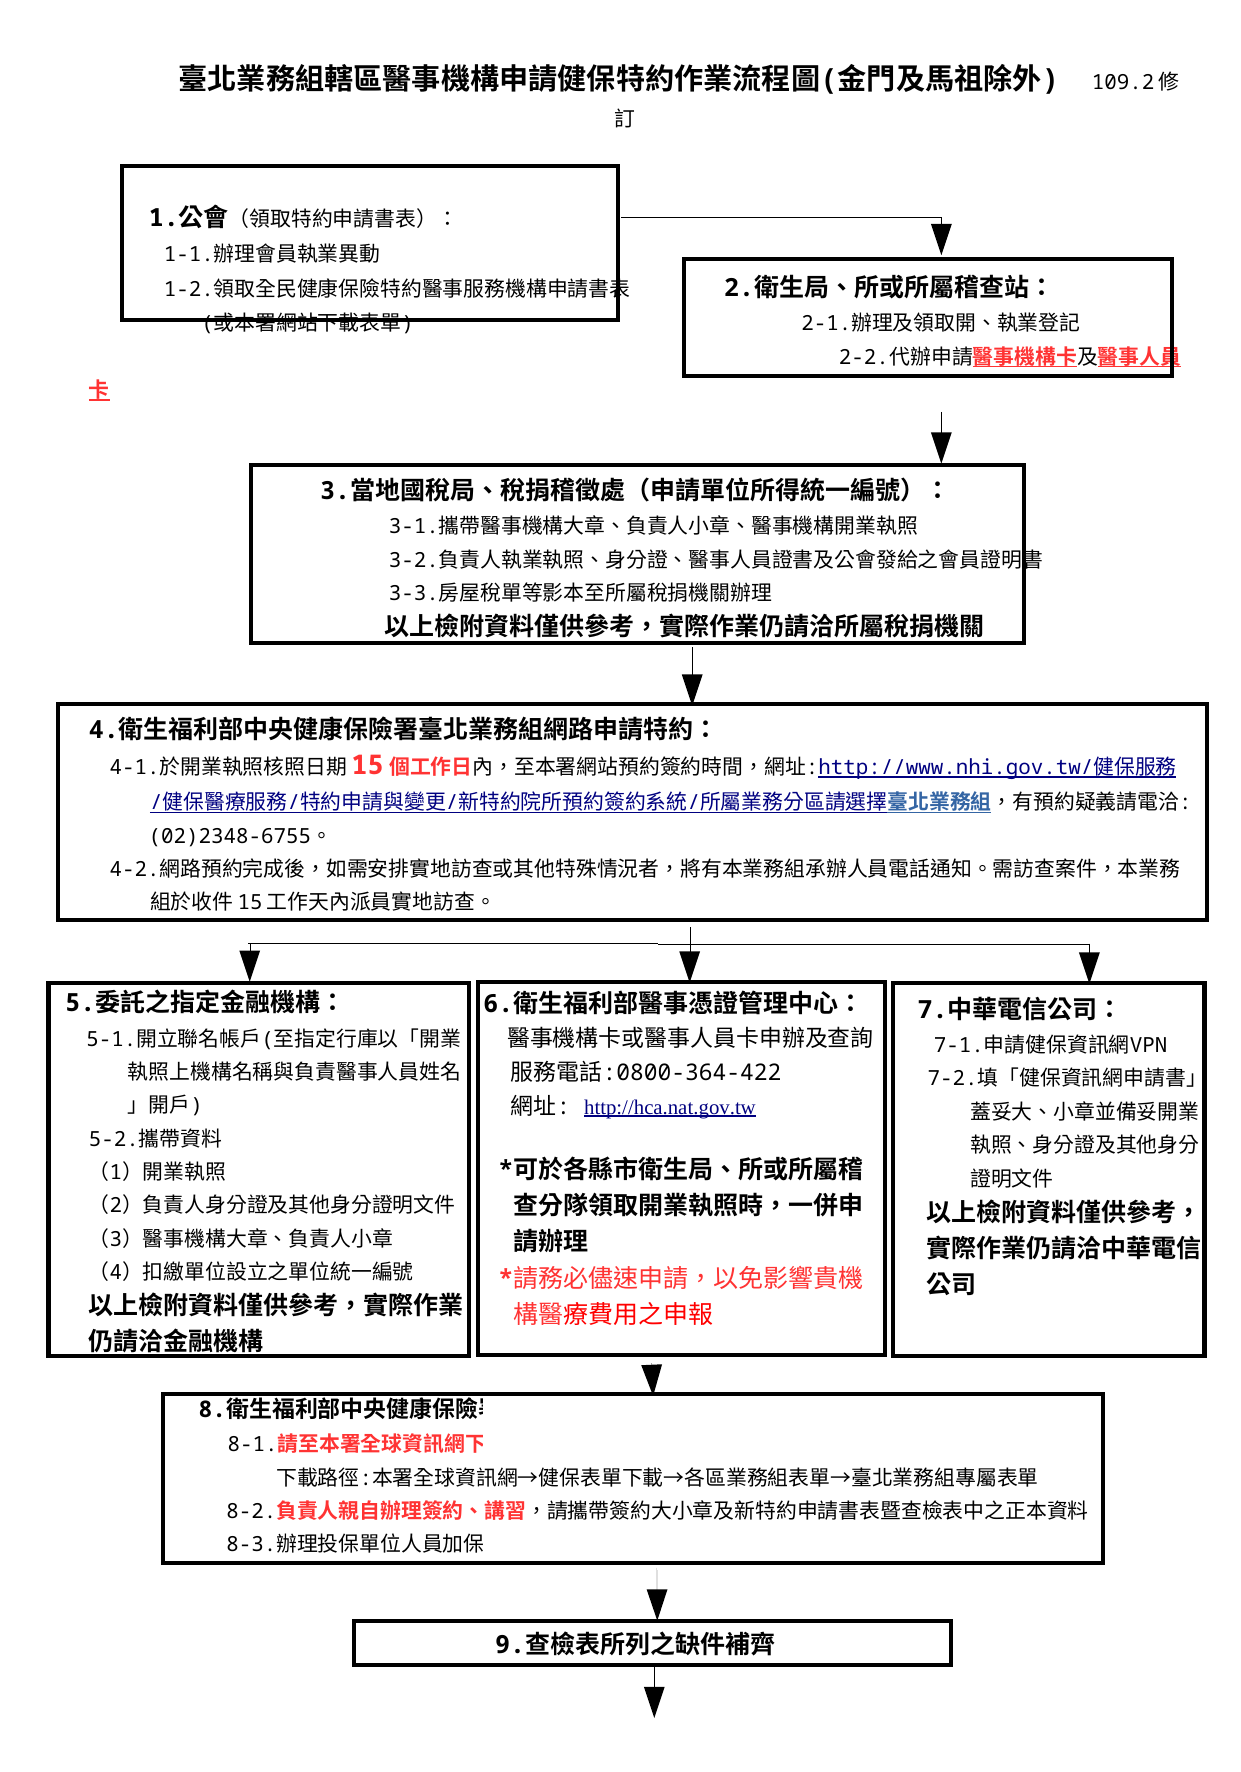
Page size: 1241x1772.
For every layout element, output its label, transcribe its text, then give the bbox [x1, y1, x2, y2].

text 3-2.負責人執業執照、身分證、醫事人員證書及公會發給之會員證明書 [88, 540, 249, 573]
text 請辦理 [483, 1222, 879, 1258]
text [471, 1322, 483, 1358]
text [1026, 606, 1181, 643]
text (02)2348-6755。 [139, 816, 1181, 849]
text 8-1.請至本署全球資訊網下載新特約申請書表並確實填寫完成 [88, 1424, 161, 1458]
text [1105, 1491, 1181, 1524]
text [879, 1322, 891, 1358]
text 9.查檢表所列之缺件補齊 [356, 1624, 949, 1661]
text [471, 1152, 476, 1185]
text [471, 1085, 476, 1119]
text 6.衛生福利部醫事憑證管理中心： [483, 984, 879, 1020]
text 8.衛生福利部中央健康保險署臺北業務組簽約及講習 [165, 1396, 483, 1424]
text 服務電話:0800-364-422 [483, 1054, 879, 1087]
text 1-2.領取全民健康保險特約醫事服務機構申請書表 2.衛生局、所或所屬稽查站： [620, 267, 682, 303]
text [620, 234, 1181, 267]
text （4）扣繳單位設立之單位統一編號 [88, 1252, 467, 1285]
text 仍請洽金融機構 [88, 1322, 467, 1354]
text 公司 [896, 1264, 1202, 1301]
text 5-1.開立聯名帳戶(至指定行庫以「開業 [65, 1019, 467, 1052]
text 8.衛生福利部中央健康保險署臺北業務組簽約及講習 [879, 1391, 1181, 1424]
text [88, 573, 249, 606]
text [88, 506, 249, 540]
text 8-1.請至本署全球資訊網下載新特約申請書表並確實填寫完成 [1105, 1424, 1181, 1458]
text 臺北業務組轄區醫事機構申請健保特約作業流程圖(金門及馬祖除外) 109.2修訂 [88, 59, 1181, 134]
text （1）開業執照 [88, 1152, 467, 1185]
text 4-1.於開業執照核照日期15個工作日內，至本署網站預約簽約時間，網址:http://www.nhi.gov.tw/健保服務/健保醫療服務/特約申請與變更/新特約院所預約簽約系統/所屬業務分區請選擇臺北業務組，有預約疑義請電洽: [109, 746, 1181, 816]
text 實際作業仍請洽中華電信 [896, 1228, 1202, 1264]
text [1105, 1458, 1181, 1491]
text 8-3.辦理投保單位人員加保 [165, 1524, 1101, 1558]
text 3-2.負責人執業執照、身分證、醫事人員證書及公會發給之會員證明書 [253, 540, 1022, 573]
text 1-1.辦理會員執業異動 [124, 234, 616, 267]
text 以上檢附資料僅供參考，實際作業仍請洽所屬稅捐機關 [253, 606, 1022, 641]
text [1026, 573, 1181, 606]
text 7-2.填「健保資訊網申請書」 蓋妥大、小章並備妥開業執照、身分證及其他身分證明文件 [896, 1059, 1202, 1192]
text [471, 1119, 476, 1152]
text 8.衛生福利部中央健康保險署臺北業務組簽約及講習 [88, 1391, 483, 1424]
text 4-2.網路預約完成後，如需安排實地訪查或其他特殊情況者，將有本業務組承辦人員電話通知。需訪查案件，本業務組於收件15工作天內派員實地訪查。 [109, 849, 1181, 916]
text [895, 1322, 1181, 1354]
text 7.中華電信公司： [902, 989, 1202, 1025]
text [84, 606, 249, 643]
text [953, 1624, 1181, 1661]
text [879, 1085, 883, 1119]
text *可於各縣市衛生局、所或所屬稽 [483, 1149, 879, 1186]
text 1-2.領取全民健康保險特約醫事服務機構申請書表 2.衛生局、所或所屬稽查站： [88, 267, 120, 303]
text （2）負責人身分證及其他身分證明文件 [88, 1185, 467, 1219]
text [1026, 506, 1181, 540]
text 3-1.攜帶醫事機構大章、負責人小章、醫事機構開業執照 [253, 506, 1022, 540]
text 3.當地國稅局、稅捐稽徵處（申請單位所得統一編號）： [253, 470, 1022, 506]
text 1-2.領取全民健康保險特約醫事服務機構申請書表 2.衛生局、所或所屬稽查站： [686, 267, 1170, 303]
text *請務必儘速申請，以免影響貴機 [483, 1258, 879, 1294]
text [88, 1458, 161, 1491]
text 2-1.辦理及領取開、執業登記 [686, 303, 1170, 337]
text 8.衛生福利部中央健康保險署臺北業務組簽約及講習 [879, 1396, 1101, 1424]
text 8-1.請至本署全球資訊網下載新特約申請書表並確實填寫完成 [165, 1424, 483, 1458]
text [88, 1491, 161, 1524]
text [88, 1624, 352, 1661]
text 3-2.負責人執業執照、身分證、醫事人員證書及公會發給之會員證明書 [1026, 540, 1181, 573]
text 5.委託之指定金融機構： [65, 985, 467, 1019]
text 醫事機構卡或醫事人員卡申辦及查詢 [492, 1020, 879, 1054]
text (或本署網站下載表單) [88, 303, 682, 337]
text 以上檢附資料僅供參考，實際作業 [88, 1285, 467, 1322]
text [88, 470, 249, 506]
text [620, 196, 1181, 234]
text 」開戶) [65, 1085, 467, 1119]
text 查分隊領取開業執照時，一併申 [483, 1186, 879, 1222]
text 下載路徑:本署全球資訊網→健保表單下載→各區業務組表單→臺北業務組專屬表單 [165, 1458, 1101, 1491]
text [88, 196, 120, 234]
text 網址: http://hca.nat.gov.tw [483, 1087, 879, 1121]
text 8-1.請至本署全球資訊網下載新特約申請書表並確實填寫完成 [879, 1424, 1101, 1458]
text 8-2.負責人親自辦理簽約、講習，請攜帶簽約大小章及新特約申請書表暨查檢表中之正本資料 [165, 1491, 1101, 1524]
text 3-3.房屋稅單等影本至所屬稅捐機關辦理 [253, 573, 1022, 606]
text [887, 1085, 891, 1119]
text 執照上機構名稱與負責醫事人員姓名 [65, 1052, 467, 1085]
text [1105, 1524, 1181, 1558]
text [88, 234, 120, 267]
text 以上檢附資料僅供參考， [896, 1192, 1202, 1228]
text （3）醫事機構大章、負責人小章 [88, 1219, 467, 1252]
text 1-2.領取全民健康保險特約醫事服務機構申請書表 2.衛生局、所或所屬稽查站： [124, 267, 616, 303]
text 1.公會（領取特約申請書表）： [124, 196, 616, 234]
text 2-2.代辦申請醫事機構卡及醫事人員卡 [88, 337, 1181, 403]
text [1026, 470, 1181, 506]
text 4.衛生福利部中央健康保險署臺北業務組網路申請特約： [88, 709, 1181, 746]
text [88, 1524, 161, 1558]
text 構醫療費用之申報 [483, 1294, 879, 1331]
text 5-2.攜帶資料 [88, 1119, 467, 1152]
text 7-1.申請健保資訊網VPN [896, 1025, 1202, 1059]
